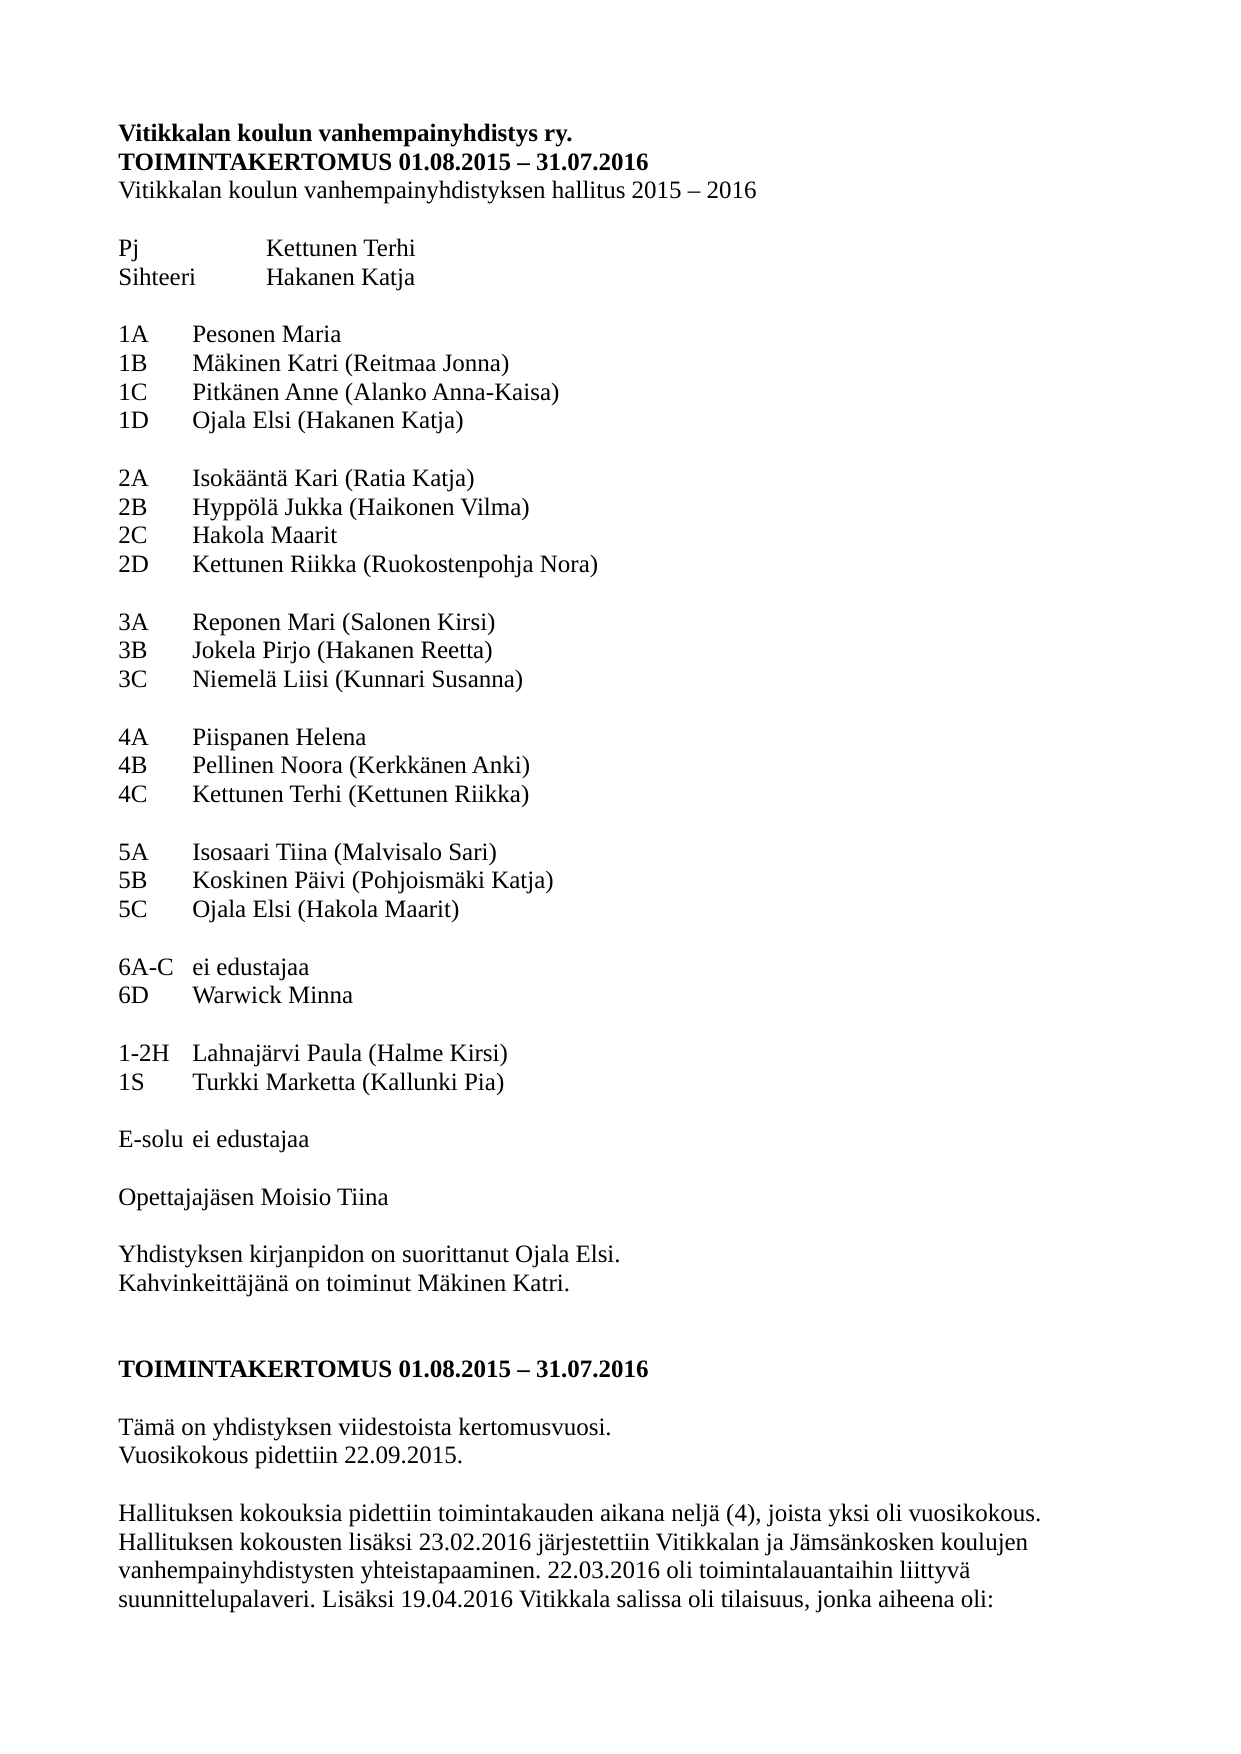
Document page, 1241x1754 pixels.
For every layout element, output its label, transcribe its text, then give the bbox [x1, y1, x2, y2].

text Kahvinkeittäjänä on toiminut Mäkinen Katri. [118, 1268, 1122, 1297]
text TOIMINTAKERTOMUS 01.08.2015 – 31.07.2016 [118, 1354, 1122, 1383]
text 1S Turkki Marketta (Kallunki Pia) [118, 1067, 1122, 1096]
text 2A Isokääntä Kari (Ratia Katja) [118, 463, 1122, 492]
text 4C Kettunen Terhi (Kettunen Riikka) [118, 779, 1122, 808]
text 6A-C ei edustajaa [118, 952, 1122, 981]
text Yhdistyksen kirjanpidon on suorittanut Ojala Elsi. [118, 1239, 1122, 1268]
text Pj Kettunen Terhi [118, 233, 1122, 262]
text Vuosikokous pidettiin 22.09.2015. [118, 1441, 1122, 1469]
text 3C Niemelä Liisi (Kunnari Susanna) [118, 664, 1122, 693]
text 6D Warwick Minna [118, 981, 1122, 1009]
text 1C Pitkänen Anne (Alanko Anna-Kaisa) [118, 377, 1122, 406]
text Opettajajäsen Moisio Tiina [118, 1182, 1122, 1211]
text 1B Mäkinen Katri (Reitmaa Jonna) [118, 348, 1122, 377]
text 1D Ojala Elsi (Hakanen Katja) [118, 406, 1122, 434]
text Sihteeri Hakanen Katja [118, 262, 1122, 291]
text 4A Piispanen Helena [118, 722, 1122, 751]
text 1A Pesonen Maria [118, 319, 1122, 348]
text E-solu ei edustajaa [118, 1124, 1122, 1153]
text 5B Koskinen Päivi (Pohjoismäki Katja) [118, 866, 1122, 894]
text Hallituksen kokousten lisäksi 23.02.2016 järjestettiin Vitikkalan ja Jämsänkosken koulujen vanhempainyhdistysten yhteistapaaminen. 22.03.2016 oli toimintalauantaihin liittyvä suunnittelupalaveri. Lisäksi 19.04.2016 Vitikkala salissa oli tilaisuus, jonka aiheena oli: [118, 1527, 1122, 1613]
text TOIMINTAKERTOMUS 01.08.2015 – 31.07.2016 [118, 147, 1122, 176]
text 3A Reponen Mari (Salonen Kirsi) [118, 607, 1122, 636]
text 4B Pellinen Noora (Kerkkänen Anki) [118, 751, 1122, 779]
text 1-2H Lahnajärvi Paula (Halme Kirsi) [118, 1038, 1122, 1067]
text 5C Ojala Elsi (Hakola Maarit) [118, 894, 1122, 923]
text Vitikkalan koulun vanhempainyhdistyksen hallitus 2015 – 2016 [118, 176, 1122, 204]
text Hallituksen kokouksia pidettiin toimintakauden aikana neljä (4), joista yksi oli vuosikokous. [118, 1498, 1122, 1527]
text 5A Isosaari Tiina (Malvisalo Sari) [118, 837, 1122, 866]
text 3B Jokela Pirjo (Hakanen Reetta) [118, 636, 1122, 664]
text Tämä on yhdistyksen viidestoista kertomusvuosi. [118, 1412, 1122, 1441]
text 2C Hakola Maarit [118, 521, 1122, 549]
text 2D Kettunen Riikka (Ruokostenpohja Nora) [118, 549, 1122, 578]
text 2B Hyppölä Jukka (Haikonen Vilma) [118, 492, 1122, 521]
text Vitikkalan koulun vanhempainyhdistys ry. [118, 118, 1122, 147]
